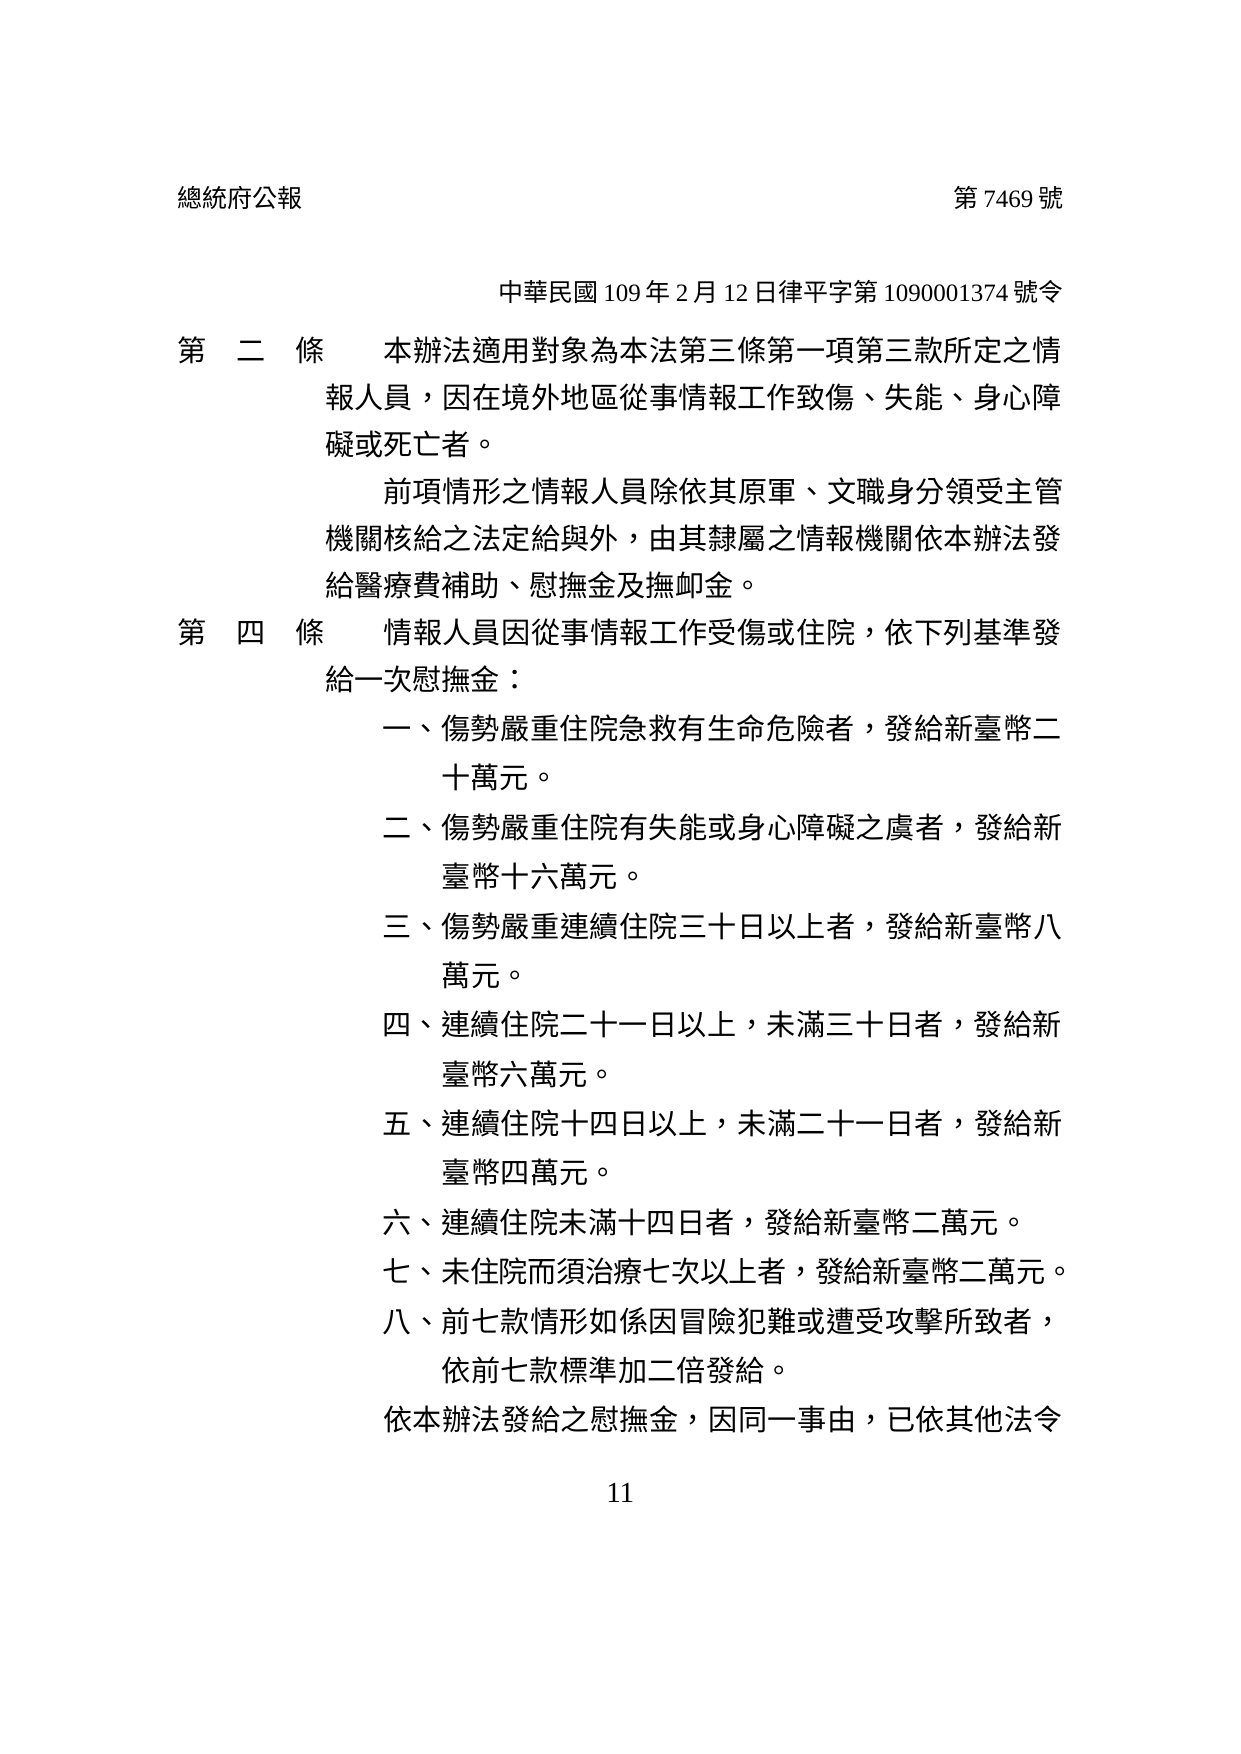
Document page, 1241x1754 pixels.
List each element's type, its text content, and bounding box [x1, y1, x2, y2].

text 八、前七款情形如係因冒險犯難或遭受攻擊所致者，依前七款標準加二倍發給。 [382, 1292, 1063, 1391]
text 六、連續住院未滿十四日者，發給新臺幣二萬元。 [382, 1194, 1063, 1243]
text 四、連續住院二十一日以上，未滿三十日者，發給新臺幣六萬元。 [382, 996, 1063, 1095]
text 第 四 條 情報人員因從事情報工作受傷或住院，依下列基準發給一次慰撫金： [177, 606, 1063, 700]
text 三、傷勢嚴重連續住院三十日以上者，發給新臺幣八萬元。 [382, 897, 1063, 996]
text 第 二 條 本辦法適用對象為本法第三條第一項第三款所定之情報人員，因在境外地區從事情報工作致傷、失能、身心障礙或死亡者。 [177, 323, 1063, 464]
text 二、傷勢嚴重住院有失能或身心障礙之虞者，發給新臺幣十六萬元。 [382, 799, 1063, 897]
text 中華民國109年2月12日律平字第1090001374號令 [177, 266, 1063, 311]
text 五、連續住院十四日以上，未滿二十一日者，發給新臺幣四萬元。 [382, 1095, 1063, 1194]
text 七、未住院而須治療七次以上者，發給新臺幣二萬元。 [382, 1243, 1063, 1292]
text 一、傷勢嚴重住院急救有生命危險者，發給新臺幣二十萬元。 [382, 700, 1063, 799]
text 依本辦法發給之慰撫金，因同一事由，已依其他法令 [325, 1391, 1063, 1441]
text 前項情形之情報人員除依其原軍、文職身分領受主管機關核給之法定給與外，由其隸屬之情報機關依本辦法發給醫療費補助、慰撫金及撫卹金。 [325, 464, 1063, 606]
